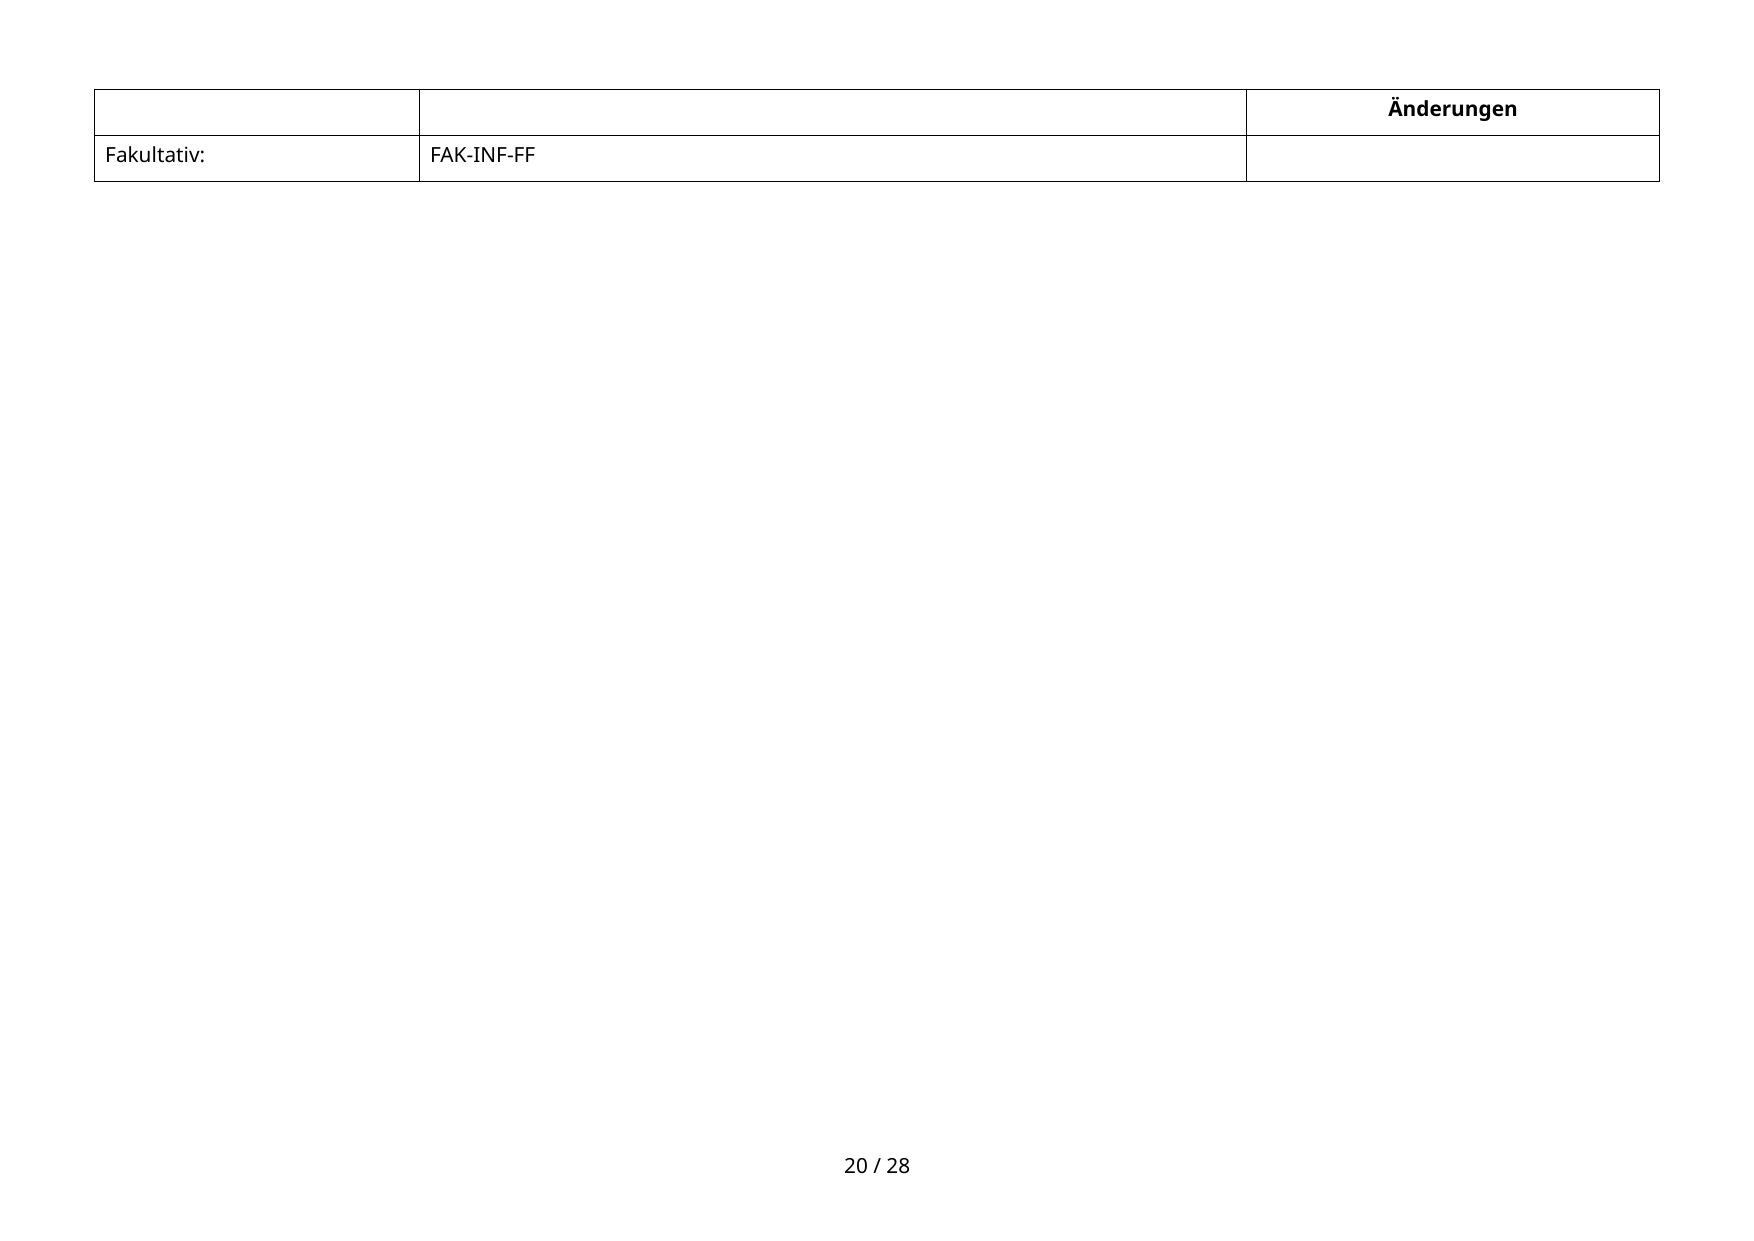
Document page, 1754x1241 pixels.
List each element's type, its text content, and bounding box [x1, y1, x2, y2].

table_cell Fakultativ: [95, 136, 419, 181]
table_cell [1247, 136, 1659, 181]
table_header [420, 90, 1246, 134]
table_cell FAK-INF-FF [420, 136, 1246, 181]
table_header [95, 90, 419, 134]
table_header Änderungen [1247, 90, 1659, 134]
